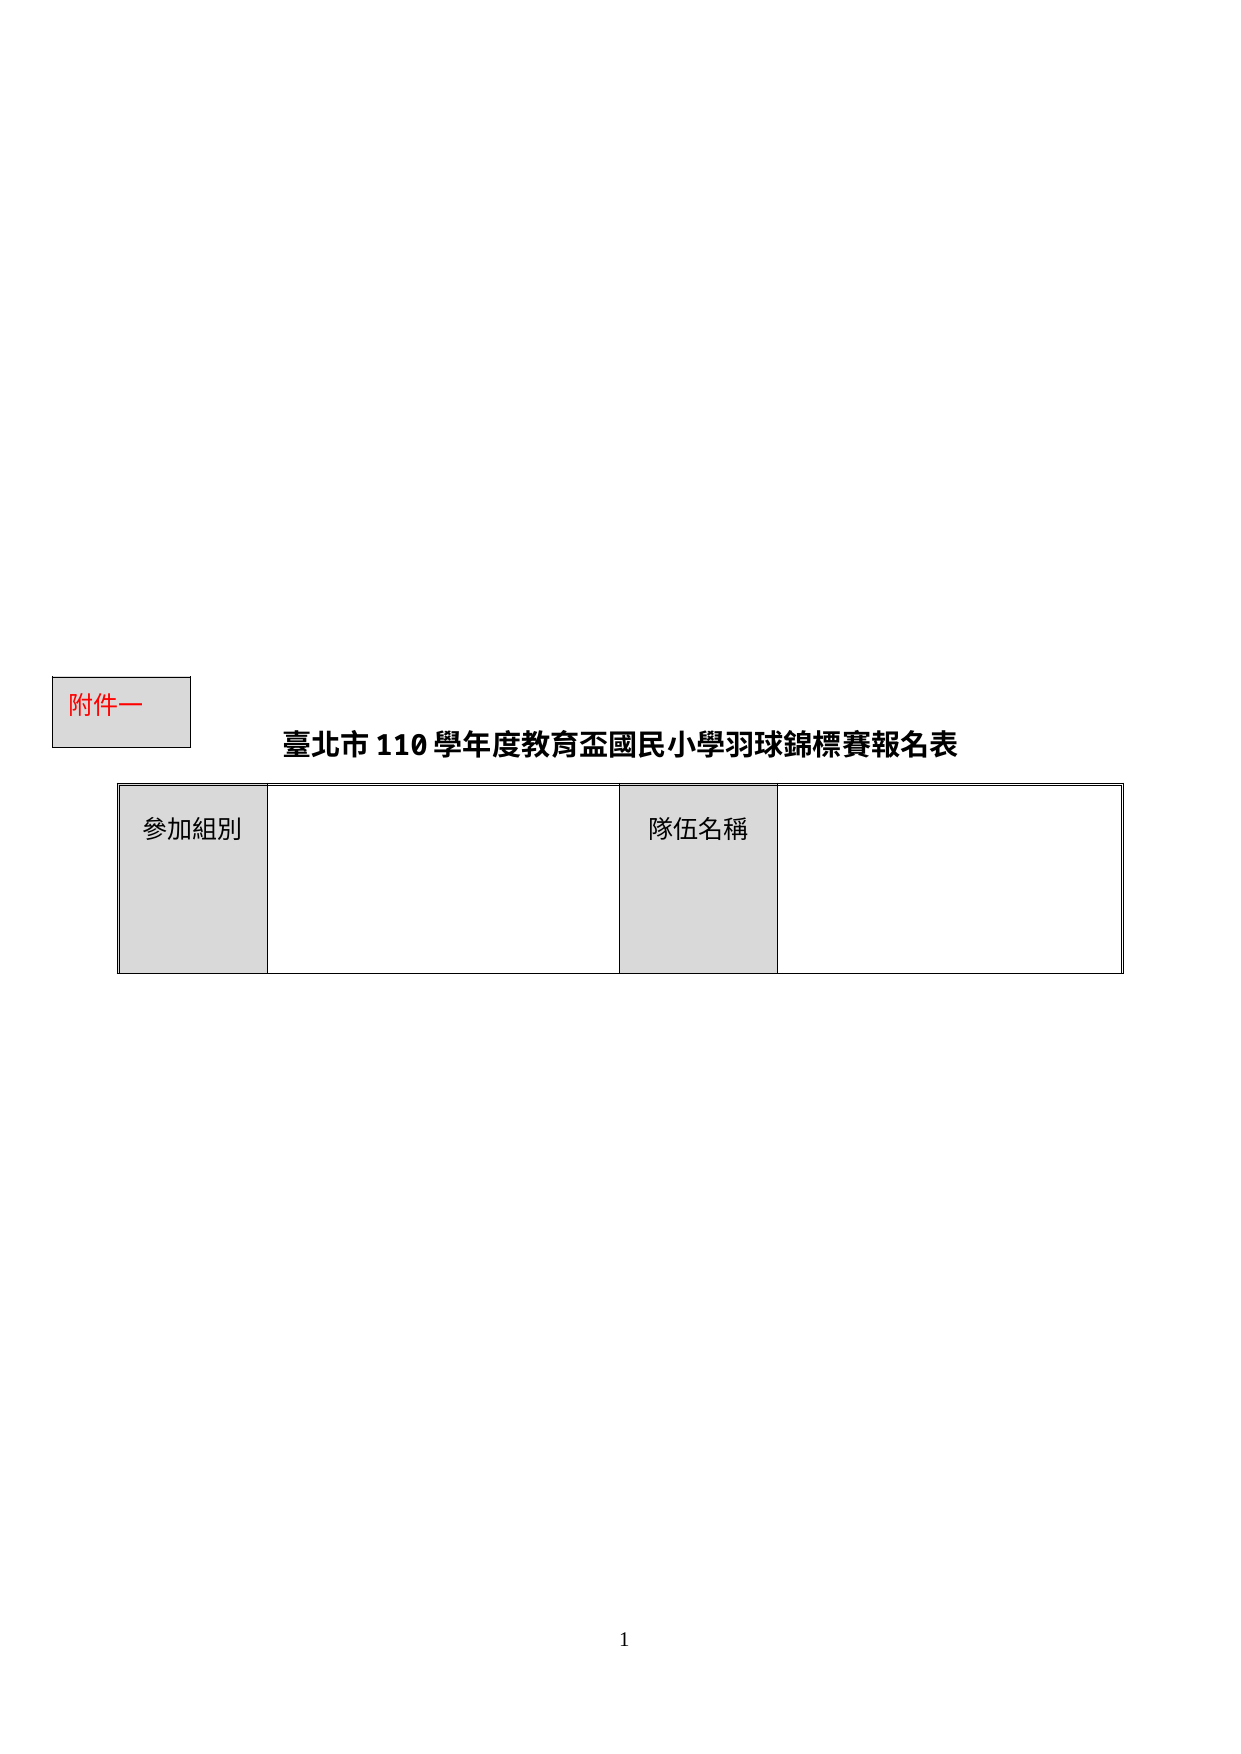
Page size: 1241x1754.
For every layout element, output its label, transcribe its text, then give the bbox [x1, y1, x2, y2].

table_header [268, 786, 619, 973]
table_header 參加組別 [53, 678, 190, 747]
table_header [778, 786, 1121, 973]
table_header 隊伍名稱 [620, 786, 777, 973]
text 臺北市110學年度教育盃國民小學羽球錦標賽報名表 [118, 701, 1122, 764]
table_header 參加組別 [120, 786, 267, 973]
